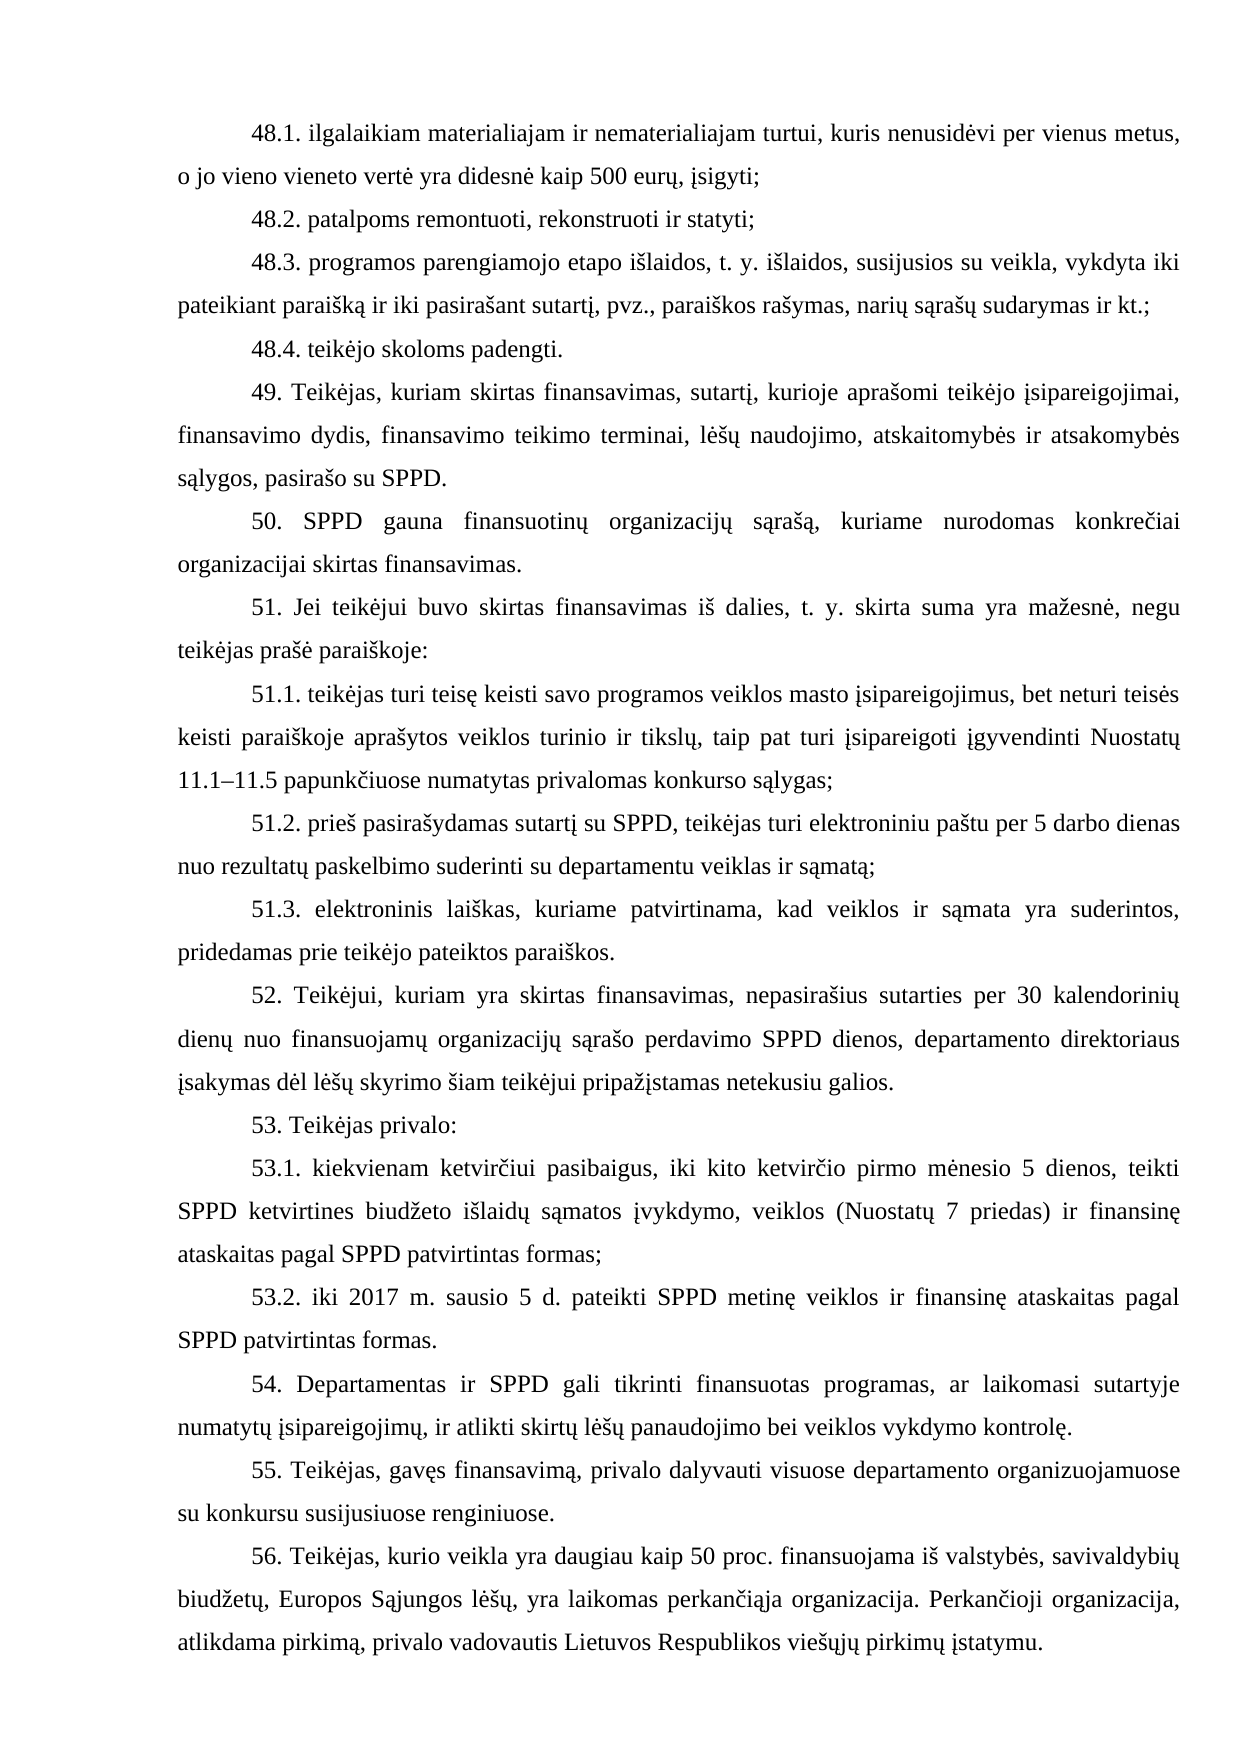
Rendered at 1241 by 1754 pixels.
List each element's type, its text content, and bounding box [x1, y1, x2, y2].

text 51. Jei teikėjui buvo skirtas finansavimas iš dalies, t. y. skirta suma yra mažesnė, negu teikėjas prašė paraiškoje: [177, 592, 1181, 664]
text 48.2. patalpoms remontuoti, rekonstruoti ir statyti; [177, 204, 1181, 233]
text 54. Departamentas ir SPPD gali tikrinti finansuotas programas, ar laikomasi sutartyje numatytų įsipareigojimų, ir atlikti skirtų lėšų panaudojimo bei veiklos vykdymo kontrolę. [177, 1369, 1181, 1441]
text 55. Teikėjas, gavęs finansavimą, privalo dalyvauti visuose departamento organizuojamuose su konkursu susijusiuose renginiuose. [177, 1455, 1181, 1527]
text 56. Teikėjas, kurio veikla yra daugiau kaip 50 proc. finansuojama iš valstybės, savivaldybių biudžetų, Europos Sąjungos lėšų, yra laikomas perkančiąja organizacija. Perkančioji organizacija, atlikdama pirkimą, privalo vadovautis Lietuvos Respublikos viešųjų pirkimų įstatymu. [177, 1541, 1181, 1656]
text 49. Teikėjas, kuriam skirtas finansavimas, sutartį, kurioje aprašomi teikėjo įsipareigojimai, finansavimo dydis, finansavimo teikimo terminai, lėšų naudojimo, atskaitomybės ir atsakomybės sąlygos, pasirašo su SPPD. [177, 377, 1181, 492]
text 50. SPPD gauna finansuotinų organizacijų sąrašą, kuriame nurodomas konkrečiai organizacijai skirtas finansavimas. [177, 506, 1181, 578]
text 51.2. prieš pasirašydamas sutartį su SPPD, teikėjas turi elektroniniu paštu per 5 darbo dienas nuo rezultatų paskelbimo suderinti su departamentu veiklas ir sąmatą; [177, 808, 1181, 880]
text 48.4. teikėjo skoloms padengti. [177, 334, 1181, 362]
text 53.1. kiekvienam ketvirčiui pasibaigus, iki kito ketvirčio pirmo mėnesio 5 dienos, teikti SPPD ketvirtines biudžeto išlaidų sąmatos įvykdymo, veiklos (Nuostatų 7 priedas) ir finansinę ataskaitas pagal SPPD patvirtintas formas; [177, 1153, 1181, 1268]
text 51.3. elektroninis laiškas, kuriame patvirtinama, kad veiklos ir sąmata yra suderintos, pridedamas prie teikėjo pateiktos paraiškos. [177, 894, 1181, 966]
text 53. Teikėjas privalo: [177, 1110, 1181, 1139]
text 48.3. programos parengiamojo etapo išlaidos, t. y. išlaidos, susijusios su veikla, vykdyta iki pateikiant paraišką ir iki pasirašant sutartį, pvz., paraiškos rašymas, narių sąrašų sudarymas ir kt.; [177, 247, 1181, 319]
text 48.1. ilgalaikiam materialiajam ir nematerialiajam turtui, kuris nenusidėvi per vienus metus, o jo vieno vieneto vertė yra didesnė kaip 500 eurų, įsigyti; [177, 118, 1181, 190]
text 52. Teikėjui, kuriam yra skirtas finansavimas, nepasirašius sutarties per 30 kalendorinių dienų nuo finansuojamų organizacijų sąrašo perdavimo SPPD dienos, departamento direktoriaus įsakymas dėl lėšų skyrimo šiam teikėjui pripažįstamas netekusiu galios. [177, 981, 1181, 1096]
text 51.1. teikėjas turi teisę keisti savo programos veiklos masto įsipareigojimus, bet neturi teisės keisti paraiškoje aprašytos veiklos turinio ir tikslų, taip pat turi įsipareigoti įgyvendinti Nuostatų 11.1–11.5 papunkčiuose numatytas privalomas konkurso sąlygas; [177, 679, 1181, 794]
text 53.2. iki 2017 m. sausio 5 d. pateikti SPPD metinę veiklos ir finansinę ataskaitas pagal SPPD patvirtintas formas. [177, 1282, 1181, 1354]
